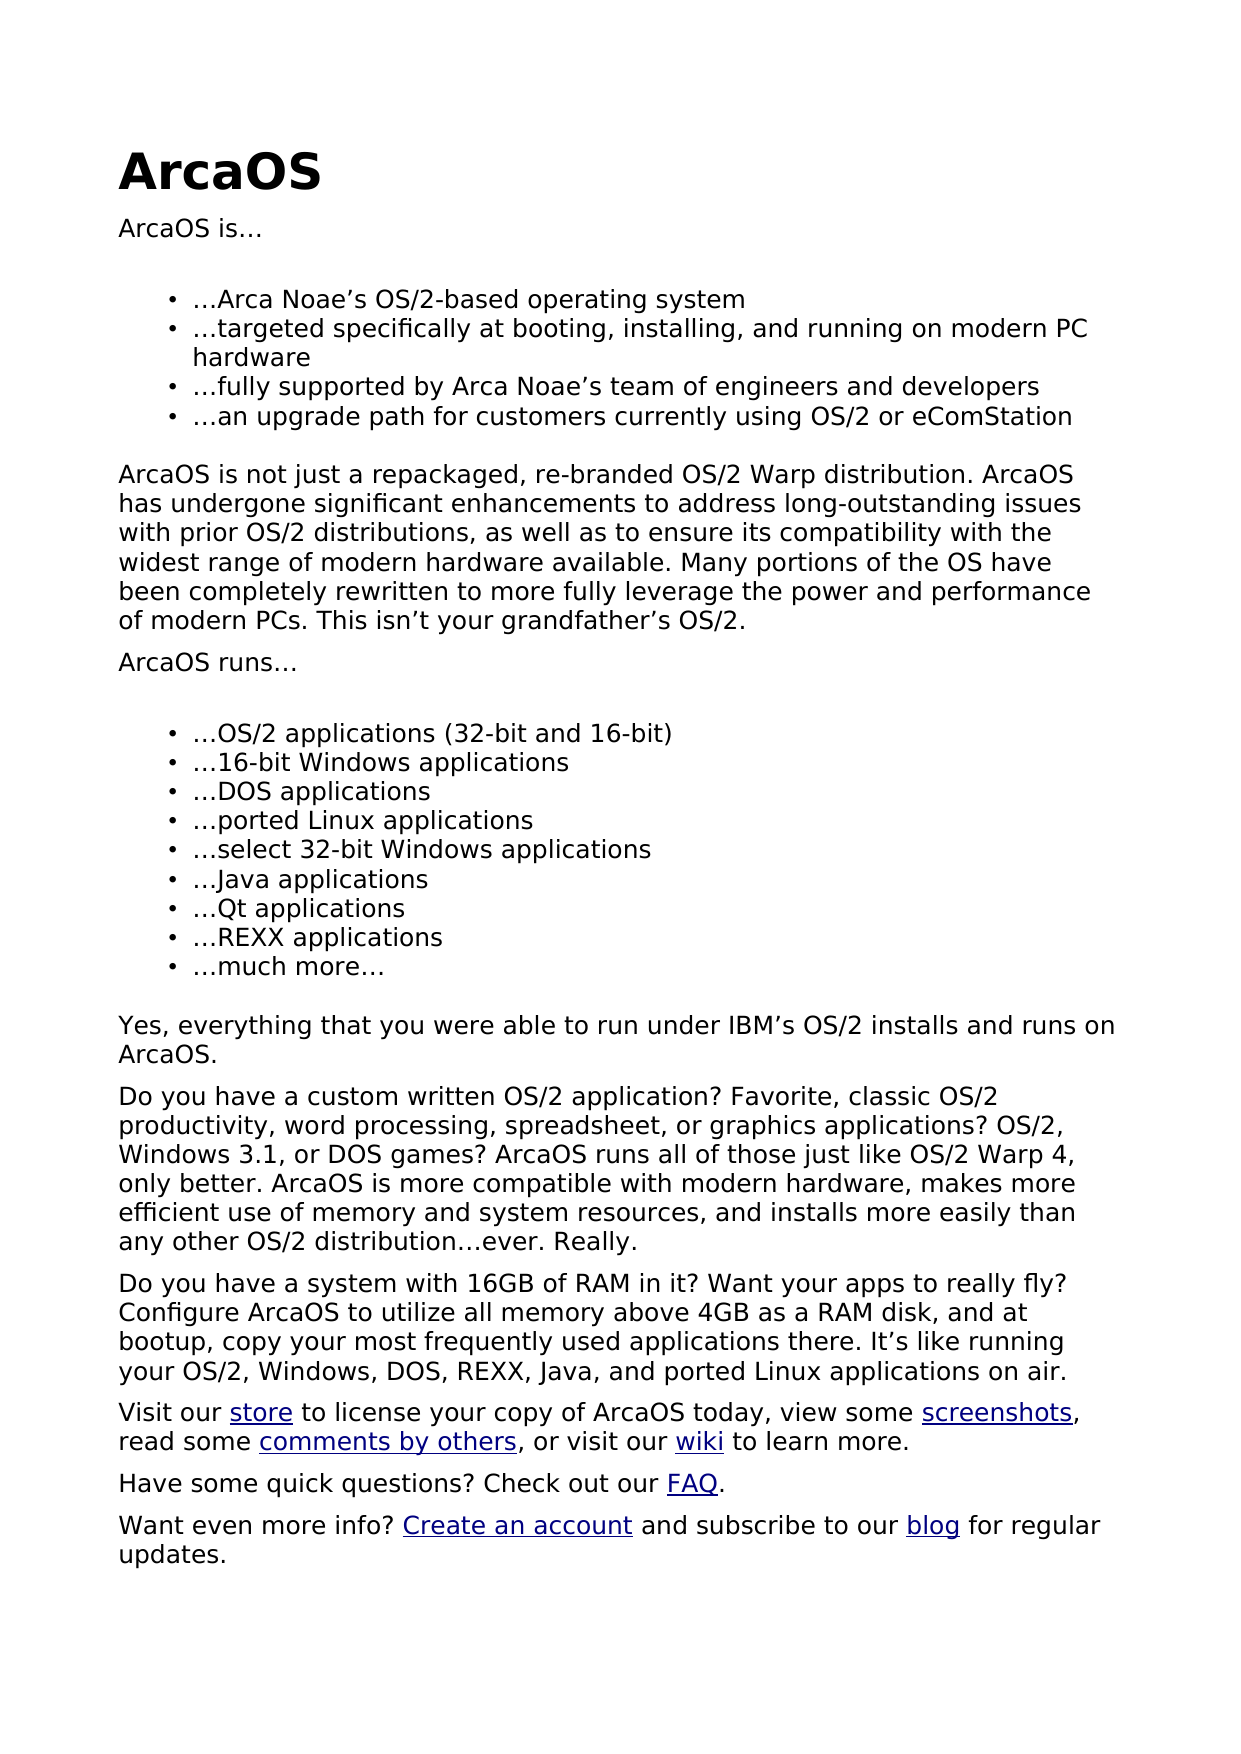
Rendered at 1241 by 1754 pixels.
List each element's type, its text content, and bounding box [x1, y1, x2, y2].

list …OS/2 applications (32-bit and 16-bit) [177, 719, 1122, 748]
text Do you have a custom written OS/2 application? Favorite, classic OS/2 productivity, word processing, spreadsheet, or graphics applications? OS/2, Windows 3.1, or DOS games? ArcaOS runs all of those just like OS/2 Warp 4, only better. ArcaOS is more compatible with modern hardware, makes more efficient use of memory and system resources, and installs more easily than any other OS/2 distribution…ever. Really. [118, 1082, 1122, 1257]
text Do you have a system with 16GB of RAM in it? Want your apps to really fly? Configure ArcaOS to utilize all memory above 4GB as a RAM disk, and at bootup, copy your most frequently used applications there. It’s like running your OS/2, Windows, DOS, REXX, Java, and ported Linux applications on air. [118, 1269, 1122, 1386]
text Have some quick questions? Check out our FAQ. [118, 1469, 1122, 1498]
text Visit our store to license your copy of ArcaOS today, view some screenshots, read some comments by others, or visit our wiki to learn more. [118, 1398, 1122, 1457]
list …16-bit Windows applications [177, 748, 1122, 777]
list …an upgrade path for customers currently using OS/2 or eComStation [177, 402, 1122, 431]
list …much more… [177, 952, 1122, 981]
list …Arca Noae’s OS/2-based operating system [177, 285, 1122, 314]
text ArcaOS is… [118, 214, 1122, 243]
list …select 32-bit Windows applications [177, 836, 1122, 865]
list …DOS applications [177, 777, 1122, 806]
text ArcaOS runs… [118, 648, 1122, 677]
list …fully supported by Arca Noae’s team of engineers and developers [177, 372, 1122, 402]
list …REXX applications [177, 923, 1122, 952]
list …Java applications [177, 865, 1122, 894]
text Want even more info? Create an account and subscribe to our blog for regular updates. [118, 1511, 1122, 1569]
text ArcaOS is not just a repackaged, re-branded OS/2 Warp distribution. ArcaOS has undergone significant enhancements to address long-outstanding issues with prior OS/2 distributions, as well as to ensure its compatibility with the widest range of modern hardware available. Many portions of the OS have been completely rewritten to more fully leverage the power and performance of modern PCs. This isn’t your grandfather’s OS/2. [118, 460, 1122, 635]
list …targeted specifically at booting, installing, and running on modern PC hardware [177, 314, 1122, 372]
list …Qt applications [177, 894, 1122, 923]
text Yes, everything that you were able to run under IBM’s OS/2 installs and runs on ArcaOS. [118, 1011, 1122, 1069]
list …ported Linux applications [177, 806, 1122, 836]
subtitle ArcaOS [118, 143, 1122, 201]
